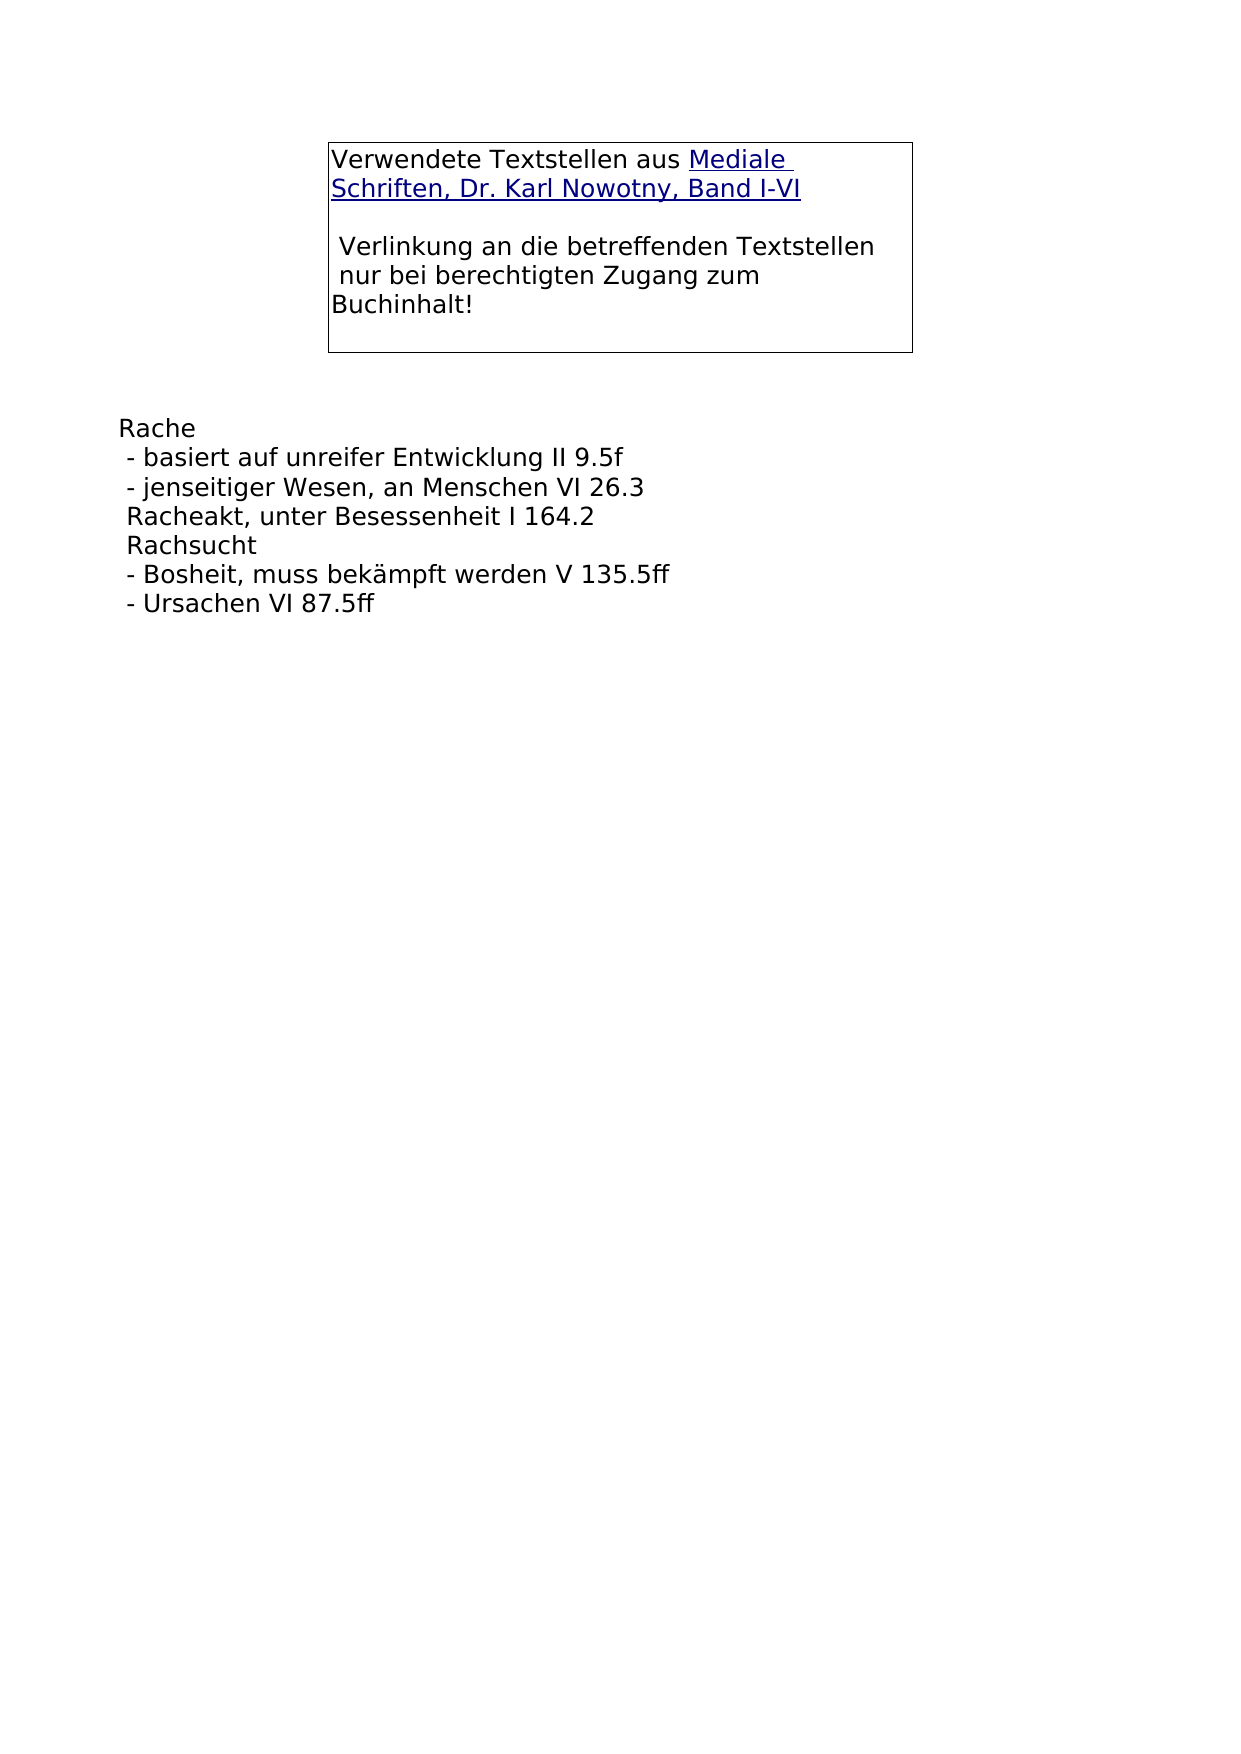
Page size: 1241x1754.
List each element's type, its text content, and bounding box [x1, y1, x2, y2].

table_header Verwendete Textstellen aus Mediale Schriften, Dr. Karl Nowotny, Band I-VI Verlinkung an die betreffenden Textstellen nur bei berechtigten Zugang zum Buchinhalt! [329, 143, 912, 352]
text Rache - basiert auf unreifer Entwicklung II 9.5f - jenseitiger Wesen, an Menschen VI 26.3 Racheakt, unter Besessenheit I 164.2 Rachsucht - Bosheit, muss bekämpft werden V 135.5ff - Ursachen VI 87.5ff [118, 414, 1122, 648]
